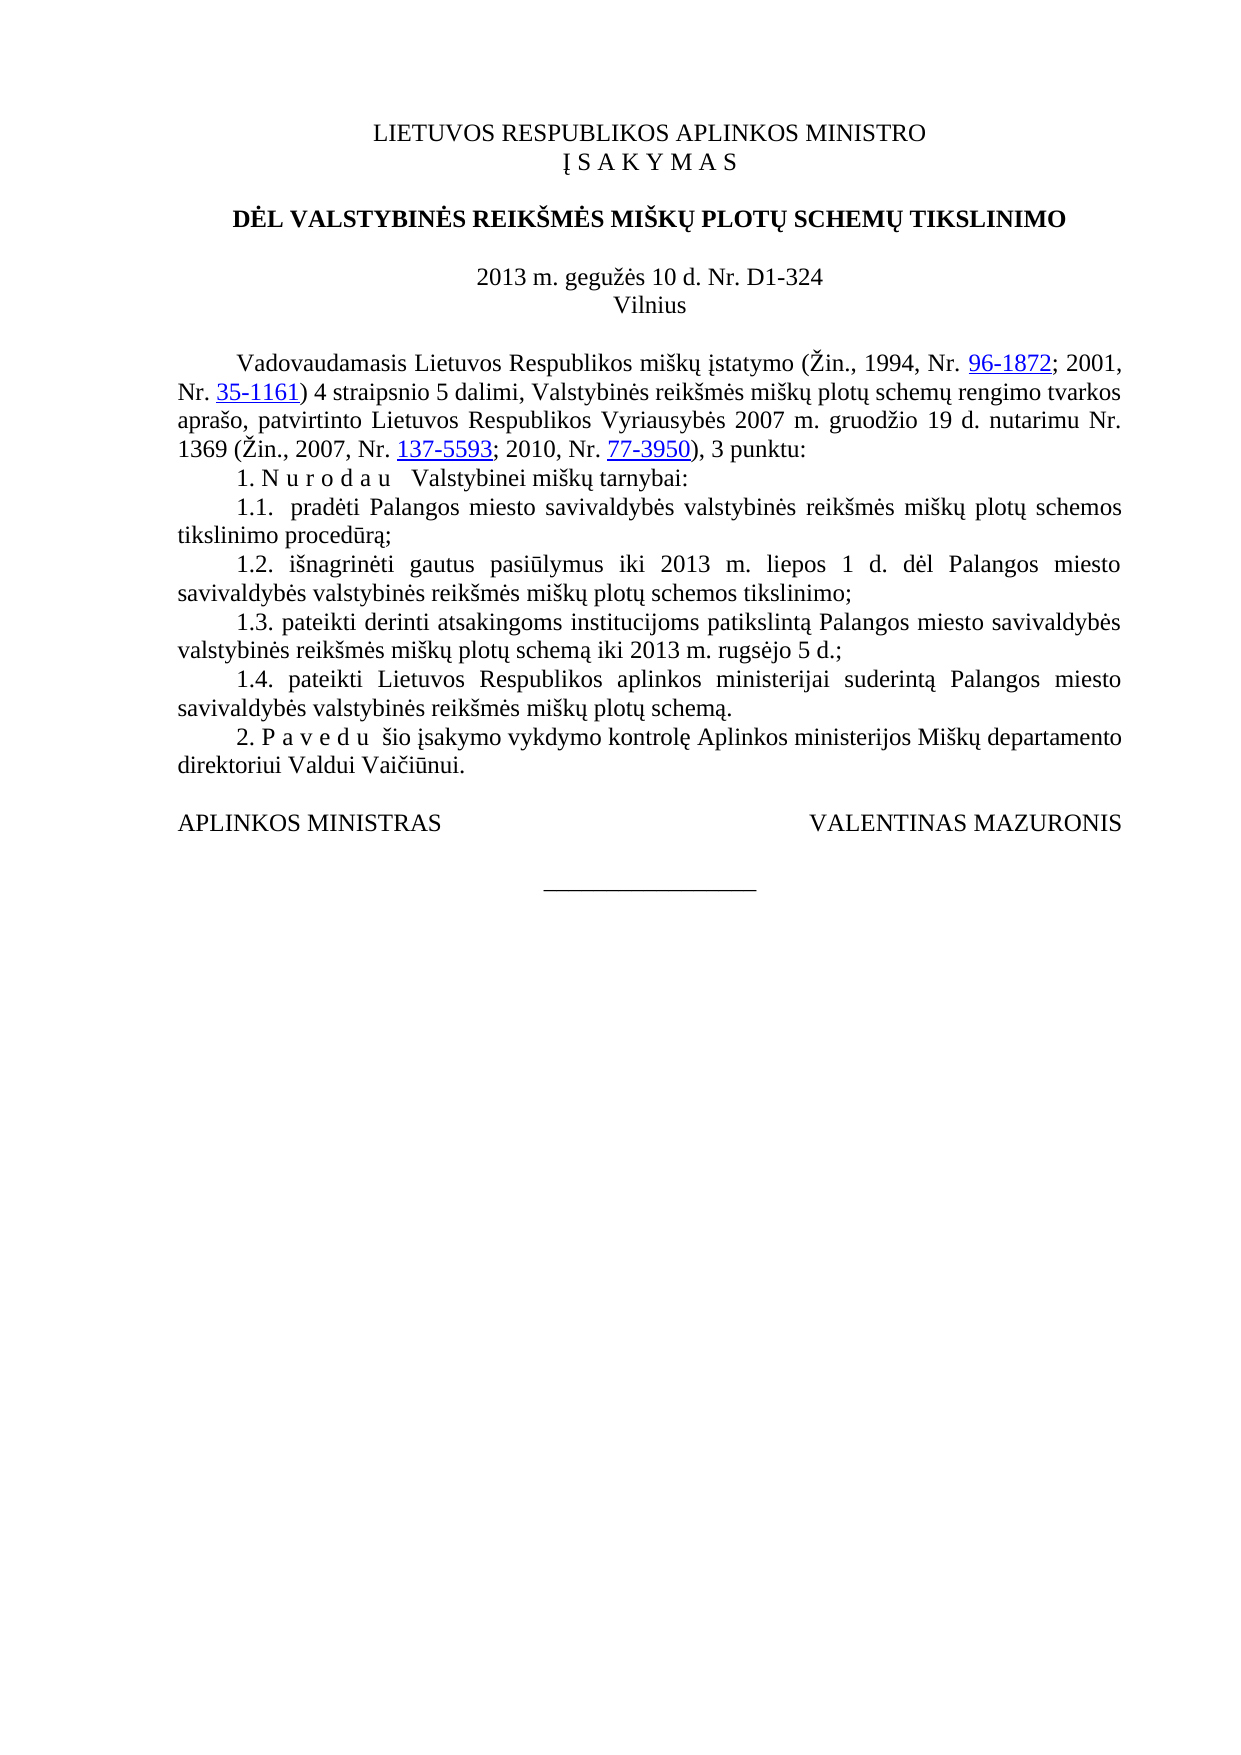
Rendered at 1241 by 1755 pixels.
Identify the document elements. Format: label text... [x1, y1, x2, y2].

text 1.1. pradėti Palangos miesto savivaldybės valstybinės reikšmės miškų plotų schemos tikslinimo procedūrą; [177, 492, 1122, 549]
text 2013 m. gegužės 10 d. Nr. D1-324 [177, 262, 1122, 291]
text _________________ [177, 866, 1122, 894]
text Vilnius [177, 291, 1122, 319]
text Į S A K Y M A S [177, 147, 1122, 176]
text Vadovaudamasis Lietuvos Respublikos miškų įstatymo (Žin., 1994, Nr. 96-1872; 2001, Nr. 35-1161) 4 straipsnio 5 dalimi, Valstybinės reikšmės miškų plotų schemų rengimo tvarkos aprašo, patvirtinto Lietuvos Respublikos Vyriausybės 2007 m. gruodžio 19 d. nutarimu Nr. 1369 (Žin., 2007, Nr. 137-5593; 2010, Nr. 77-3950), 3 punktu: [177, 348, 1122, 463]
text 1.4. pateikti Lietuvos Respublikos aplinkos ministerijai suderintą Palangos miesto savivaldybės valstybinės reikšmės miškų plotų schemą. [177, 664, 1122, 722]
text 1.3. pateikti derinti atsakingoms institucijoms patikslintą Palangos miesto savivaldybės valstybinės reikšmės miškų plotų schemą iki 2013 m. rugsėjo 5 d.; [177, 607, 1122, 664]
text LIETUVOS RESPUBLIKOS APLINKOS MINISTRO [177, 118, 1122, 147]
text 2. Pavedu šio įsakymo vykdymo kontrolę Aplinkos ministerijos Miškų departamento direktoriui Valdui Vaičiūnui. [177, 722, 1122, 779]
text Aplinkos ministras Valentinas Mazuronis [177, 808, 1122, 837]
text 1.2. išnagrinėti gautus pasiūlymus iki 2013 m. liepos 1 d. dėl Palangos miesto savivaldybės valstybinės reikšmės miškų plotų schemos tikslinimo; [177, 549, 1122, 607]
text DĖL VALSTYBINĖS REIKŠMĖS MIŠKŲ PLOTŲ SCHEMŲ TIKSLINIMO [177, 204, 1122, 233]
text 1. Nurodau Valstybinei miškų tarnybai: [177, 463, 1122, 492]
